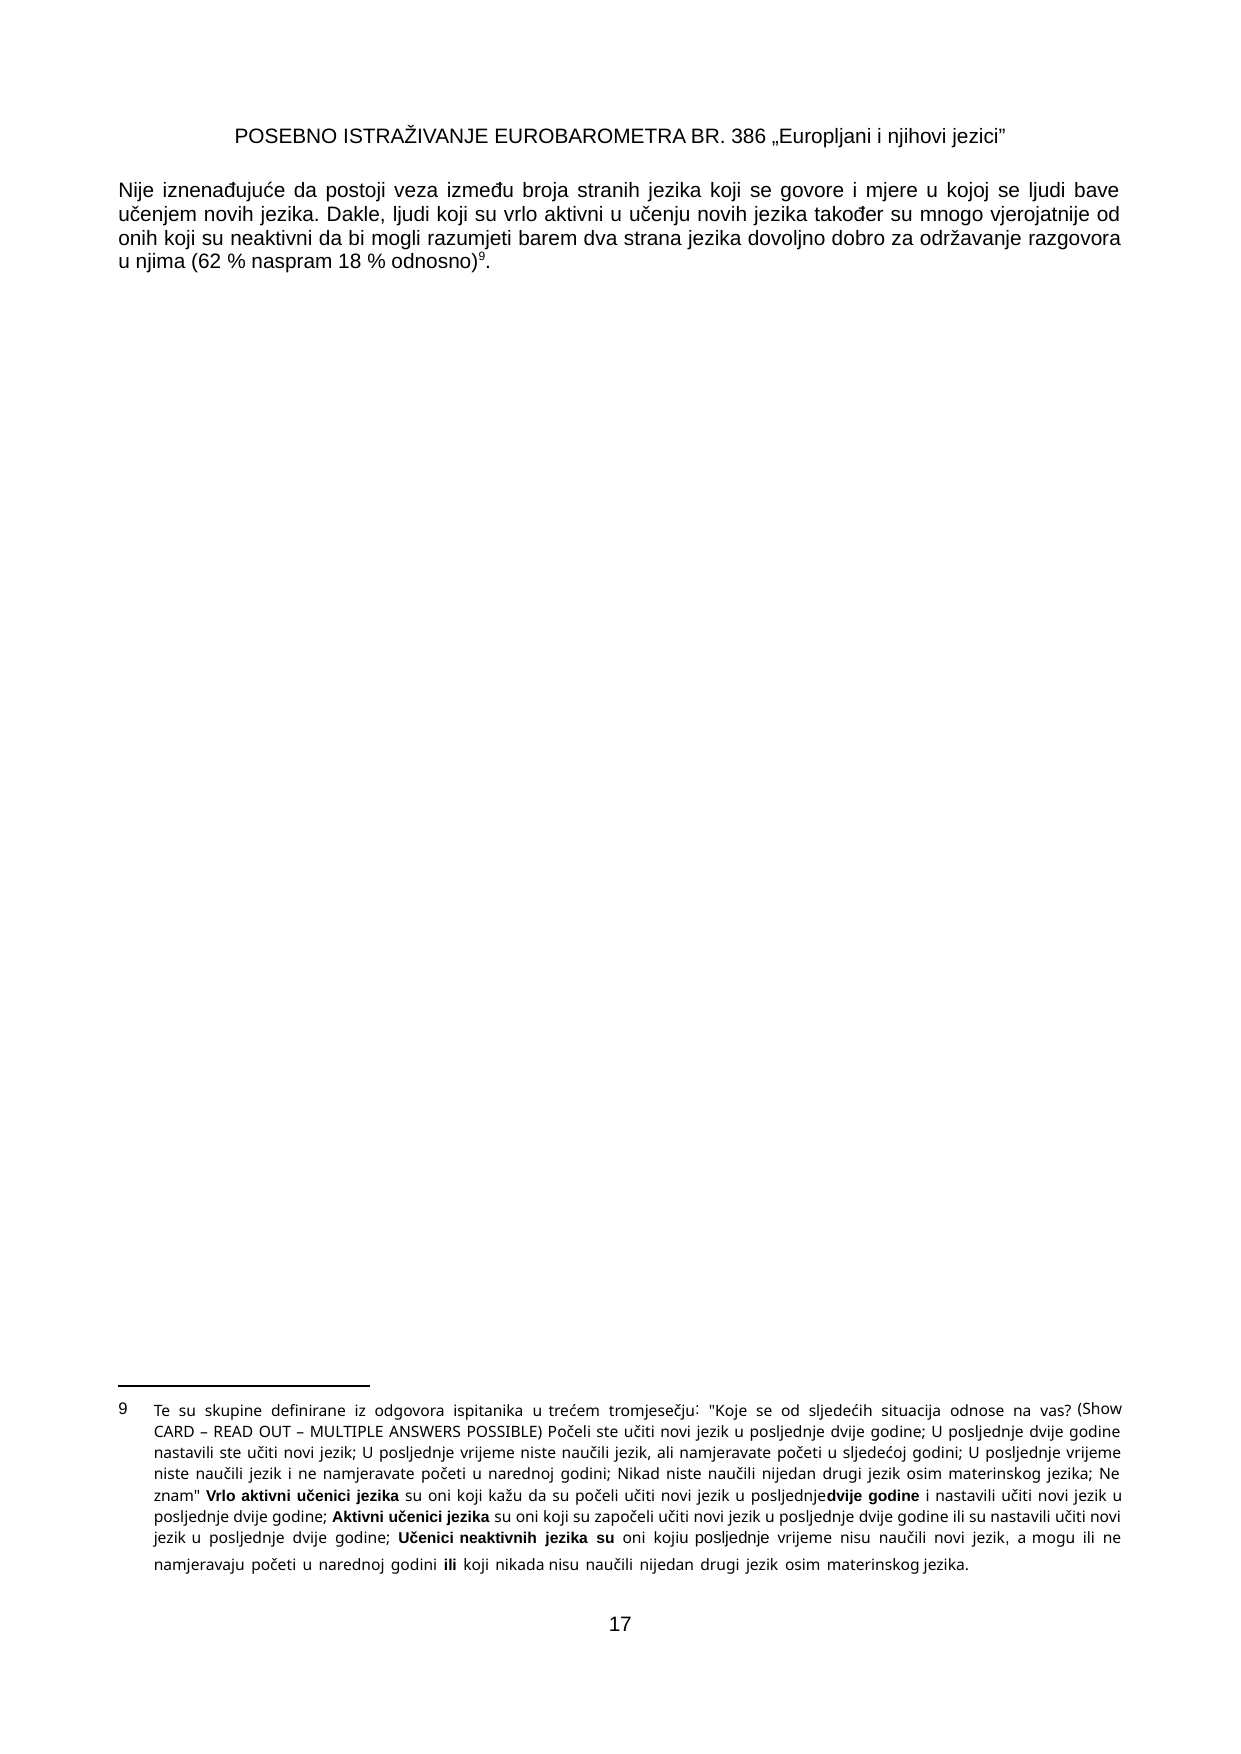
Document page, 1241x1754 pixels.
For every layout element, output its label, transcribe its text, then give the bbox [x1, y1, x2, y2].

text Nije iznenađujuće da postoji veza između broja stranih jezika koji se govore i mjere u kojoj se ljudi bave učenjem novih jezika. Dakle, ljudi koji su vrlo aktivni u učenju novih jezika također su mnogo vjerojatnije od onih koji su neaktivni da bi mogli razumjeti barem dva strana jezika dovoljno dobro za održavanje razgovora u njima (62 % naspram 18 % odnosno). [118, 177, 1122, 273]
text Te su skupine definirane iz odgovora ispitanika u trećem tromjesečju: "Koje se od sljedećih situacija odnose na vas? (Show CARD – READ OUT – MULTIPLE ANSWERS POSSIBLE) Počeli ste učiti novi jezik u posljednje dvije godine; U posljednje dvije godine nastavili ste učiti novi jezik; U posljednje vrijeme niste naučili jezik, ali namjeravate početi u sljedećoj godini; U posljednje vrijeme niste naučili jezik i ne namjeravate početi u narednoj godini; Nikad niste naučili nijedan drugi jezik osim materinskog jezika; Ne znam" Vrlo aktivni učenici jezika su oni koji kažu da su počeli učiti novi jezik u posljednjedvije godine i nastavili učiti novi jezik u posljednje dvije godine; Aktivni učenici jezika su oni koji su započeli učiti novi jezik u posljednje dvije godine ili su nastavili učiti novi jezik u posljednje dvije godine; Učenici neaktivnih jezika su oni kojiu posljednje vrijeme nisu naučili novi jezik, a mogu ili ne namjeravaju početi u narednoj godini ili koji nikada nisu naučili nijedan drugi jezik osim materinskog jezika. [118, 1398, 1122, 1576]
